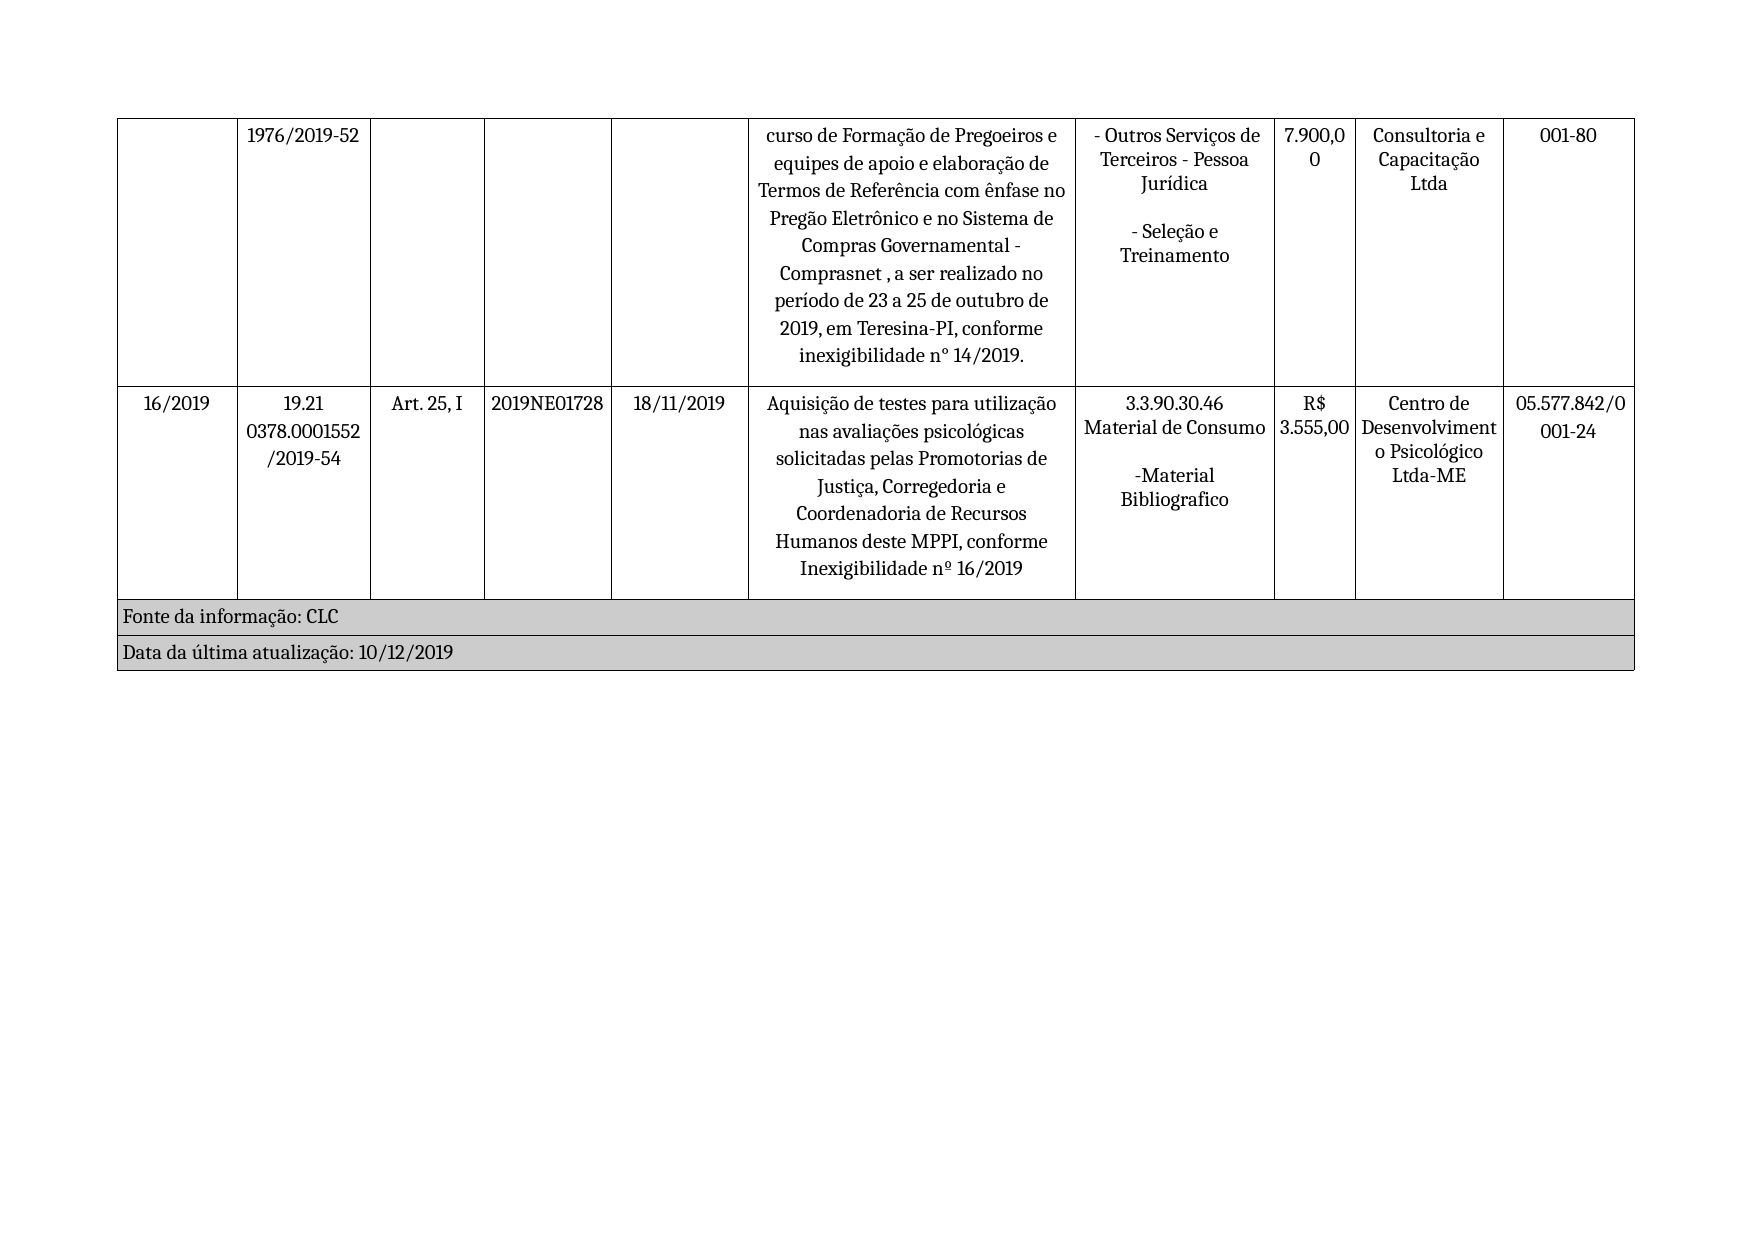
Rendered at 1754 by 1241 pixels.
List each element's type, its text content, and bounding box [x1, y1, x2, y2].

table_cell 05.577.842/0001-24 [1504, 387, 1634, 599]
table_cell 001-80 [1504, 119, 1634, 386]
table_cell curso de Formação de Pregoeiros e equipes de apoio e elaboração de Termos de Referência com ênfase no Pregão Eletrônico e no Sistema de Compras Governamental - Comprasnet , a ser realizado no período de 23 a 25 de outubro de 2019, em Teresina-PI, conforme inexigibilidade n° 14/2019. [749, 119, 1075, 386]
table_cell [485, 119, 611, 386]
table_cell 19.21 0378.0001552/2019-54 [238, 387, 370, 599]
table_cell 1976/2019-52 [238, 119, 370, 386]
table_cell [371, 119, 484, 386]
table_cell 18/11/2019 [612, 387, 748, 599]
table_cell [612, 119, 748, 386]
table_cell Centro de Desenvolvimento Psicológico Ltda-ME [1356, 387, 1503, 599]
table_cell Art. 25, I [371, 387, 484, 599]
table_cell 2019NE01728 [485, 387, 611, 599]
table_cell Consultoria e Capacitação Ltda [1356, 119, 1503, 386]
table_cell R$ 3.555,00 [1275, 387, 1355, 599]
table_cell 3.3.90.30.46 Material de Consumo -Material Bibliografico [1076, 387, 1274, 599]
table_cell - Outros Serviços de Terceiros - Pessoa Jurídica - Seleção e Treinamento [1076, 119, 1274, 386]
table_cell 7.900,00 [1275, 119, 1355, 386]
table_cell 16/2019 [118, 387, 237, 599]
table_cell Data da última atualização: 10/12/2019 [118, 636, 1634, 670]
table_cell Fonte da informação: CLC [118, 600, 1634, 635]
table_cell [118, 119, 237, 386]
table_cell Aquisição de testes para utilização nas avaliações psicológicas solicitadas pelas Promotorias de Justiça, Corregedoria e Coordenadoria de Recursos Humanos deste MPPI, conforme Inexigibilidade nº 16/2019 [749, 387, 1075, 599]
